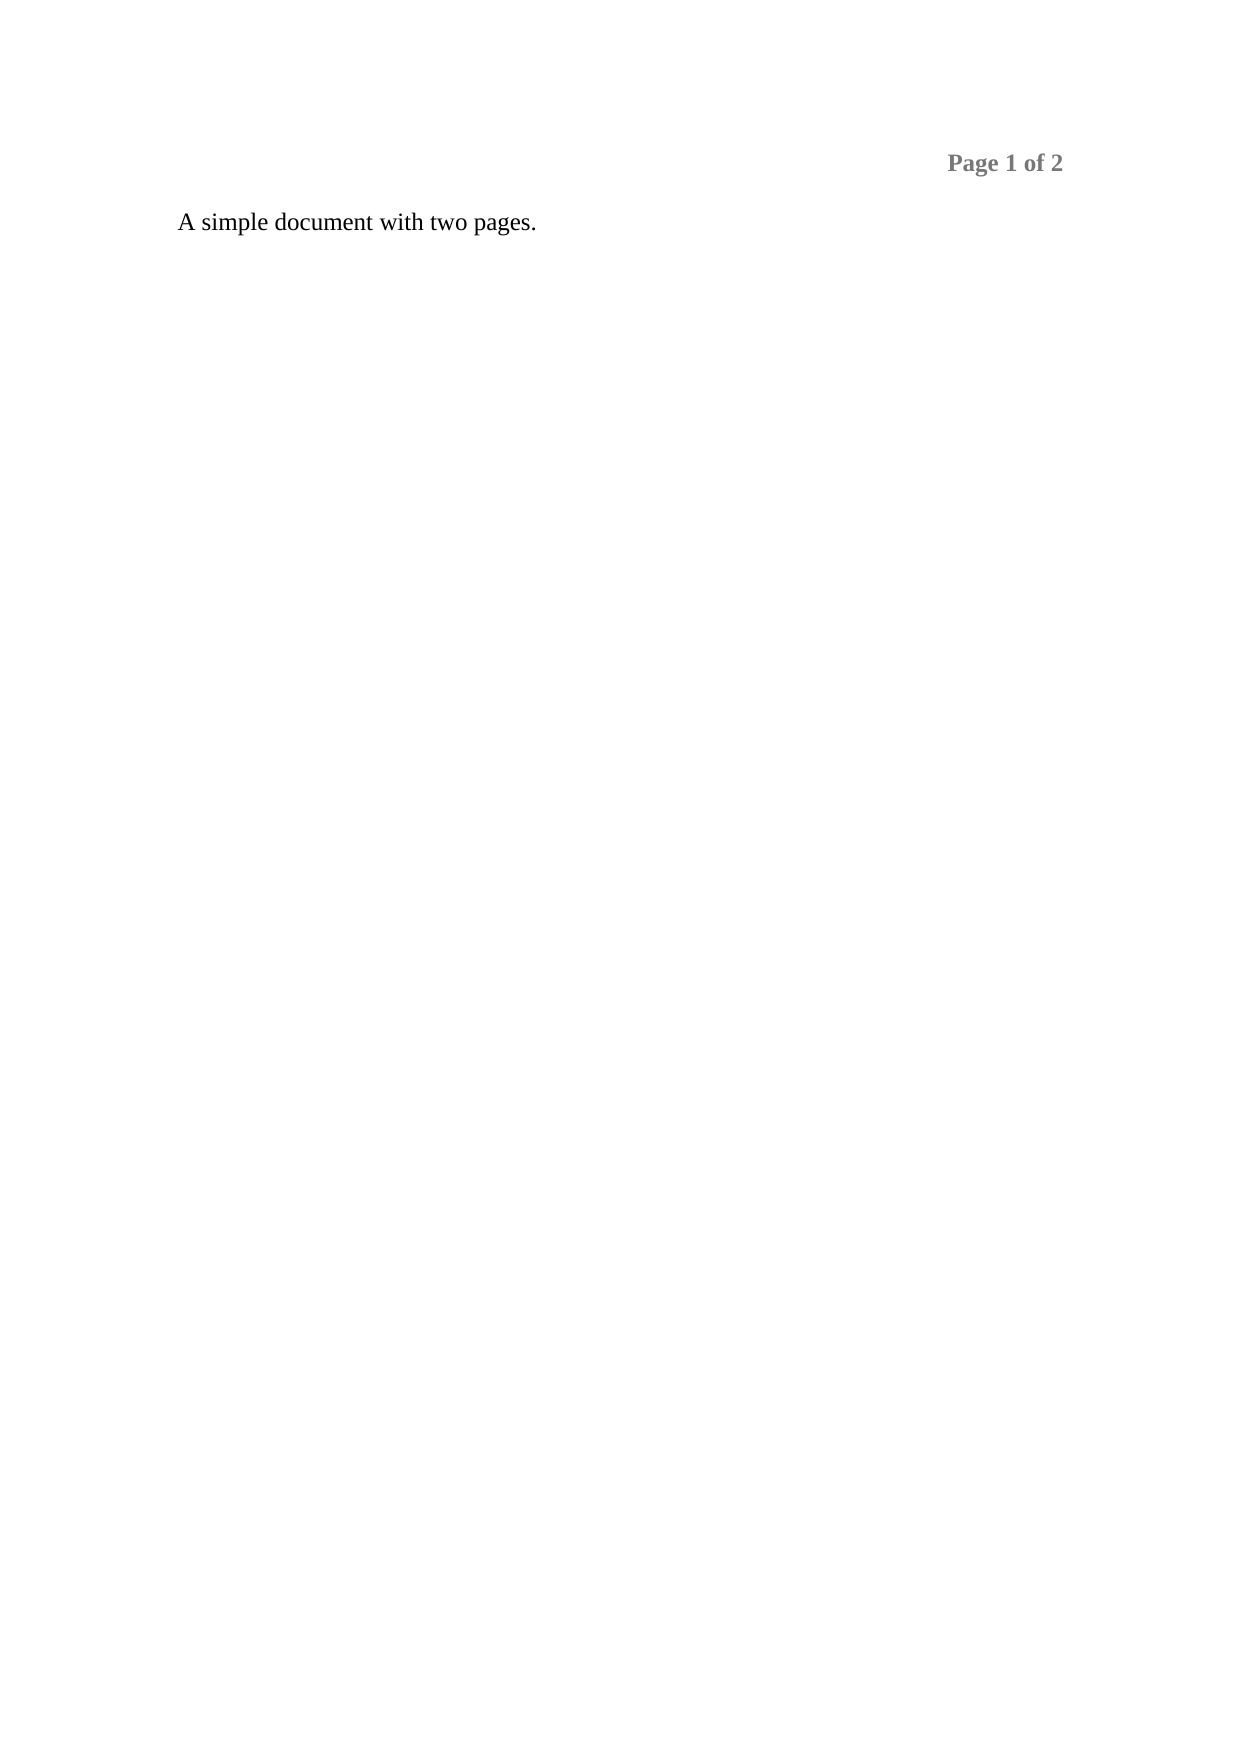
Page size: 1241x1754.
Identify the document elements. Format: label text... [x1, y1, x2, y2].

text A simple document with two pages. [177, 207, 1063, 235]
